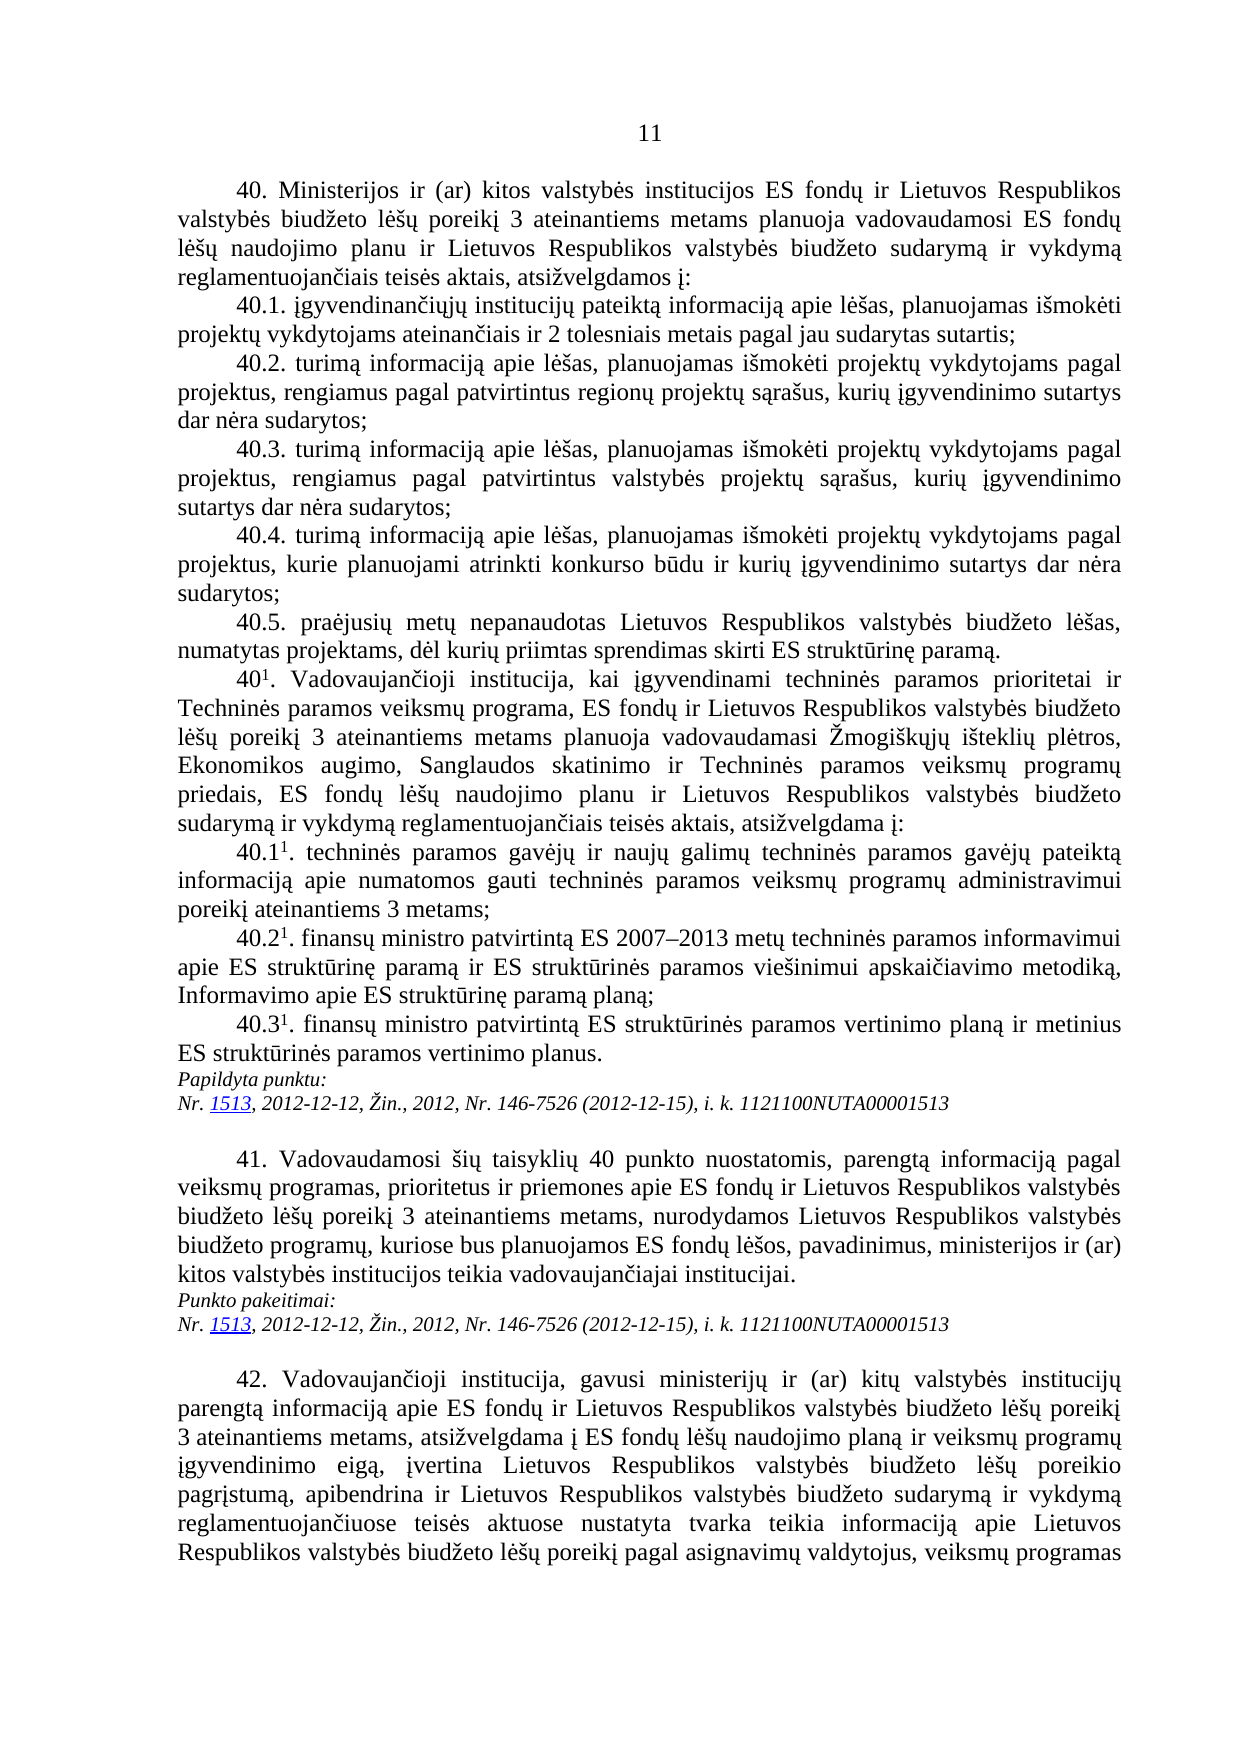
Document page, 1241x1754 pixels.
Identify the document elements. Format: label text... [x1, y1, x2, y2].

text Nr. 1513, 2012-12-12, Žin., 2012, Nr. 146-7526 (2012-12-15), i. k. 1121100NUTA00001513 [177, 1312, 1122, 1336]
text 40.21. finansų ministro patvirtintą ES 2007–2013 metų techninės paramos informavimui apie ES struktūrinę paramą ir ES struktūrinės paramos viešinimui apskaičiavimo metodiką, Informavimo apie ES struktūrinę paramą planą; [177, 923, 1122, 1009]
text 40.4. turimą informaciją apie lėšas, planuojamas išmokėti projektų vykdytojams pagal projektus, kurie planuojami atrinkti konkurso būdu ir kurių įgyvendinimo sutartys dar nėra sudarytos; [177, 521, 1122, 607]
text Punkto pakeitimai: [177, 1287, 1122, 1312]
text 40.31. finansų ministro patvirtintą ES struktūrinės paramos vertinimo planą ir metinius ES struktūrinės paramos vertinimo planus. [177, 1009, 1122, 1067]
text 40.11. techninės paramos gavėjų ir naujų galimų techninės paramos gavėjų pateiktą informaciją apie numatomos gauti techninės paramos veiksmų programų administravimui poreikį ateinantiems 3 metams; [177, 837, 1122, 923]
text 40.2. turimą informaciją apie lėšas, planuojamas išmokėti projektų vykdytojams pagal projektus, rengiamus pagal patvirtintus regionų projektų sąrašus, kurių įgyvendinimo sutartys dar nėra sudarytos; [177, 348, 1122, 434]
text 42. Vadovaujančioji institucija, gavusi ministerijų ir (ar) kitų valstybės institucijų parengtą informaciją apie ES fondų ir Lietuvos Respublikos valstybės biudžeto lėšų poreikį 3 ateinantiems metams, atsižvelgdama į ES fondų lėšų naudojimo planą ir veiksmų programų įgyvendinimo eigą, įvertina Lietuvos Respublikos valstybės biudžeto lėšų poreikio pagrįstumą, apibendrina ir Lietuvos Respublikos valstybės biudžeto sudarymą ir vykdymą reglamentuojančiuose teisės aktuose nustatyta tvarka teikia informaciją apie Lietuvos Respublikos valstybės biudžeto lėšų poreikį pagal asignavimų valdytojus, veiksmų programas [177, 1364, 1122, 1566]
text 40.1. įgyvendinančiųjų institucijų pateiktą informaciją apie lėšas, planuojamas išmokėti projektų vykdytojams ateinančiais ir 2 tolesniais metais pagal jau sudarytas sutartis; [177, 291, 1122, 348]
text 40.5. praėjusių metų nepanaudotas Lietuvos Respublikos valstybės biudžeto lėšas, numatytas projektams, dėl kurių priimtas sprendimas skirti ES struktūrinę paramą. [177, 607, 1122, 664]
text 40. Ministerijos ir (ar) kitos valstybės institucijos ES fondų ir Lietuvos Respublikos valstybės biudžeto lėšų poreikį 3 ateinantiems metams planuoja vadovaudamosi ES fondų lėšų naudojimo planu ir Lietuvos Respublikos valstybės biudžeto sudarymą ir vykdymą reglamentuojančiais teisės aktais, atsižvelgdamos į: [177, 176, 1122, 291]
text 40.3. turimą informaciją apie lėšas, planuojamas išmokėti projektų vykdytojams pagal projektus, rengiamus pagal patvirtintus valstybės projektų sąrašus, kurių įgyvendinimo sutartys dar nėra sudarytos; [177, 434, 1122, 521]
text 401. Vadovaujančioji institucija, kai įgyvendinami techninės paramos prioritetai ir Techninės paramos veiksmų programa, ES fondų ir Lietuvos Respublikos valstybės biudžeto lėšų poreikį 3 ateinantiems metams planuoja vadovaudamasi Žmogiškųjų išteklių plėtros, Ekonomikos augimo, Sanglaudos skatinimo ir Techninės paramos veiksmų programų priedais, ES fondų lėšų naudojimo planu ir Lietuvos Respublikos valstybės biudžeto sudarymą ir vykdymą reglamentuojančiais teisės aktais, atsižvelgdama į: [177, 664, 1122, 837]
text Nr. 1513, 2012-12-12, Žin., 2012, Nr. 146-7526 (2012-12-15), i. k. 1121100NUTA00001513 [177, 1091, 1122, 1115]
text Papildyta punktu: [177, 1067, 1122, 1091]
text 41. Vadovaudamosi šių taisyklių 40 punkto nuostatomis, parengtą informaciją pagal veiksmų programas, prioritetus ir priemones apie ES fondų ir Lietuvos Respublikos valstybės biudžeto lėšų poreikį 3 ateinantiems metams, nurodydamos Lietuvos Respublikos valstybės biudžeto programų, kuriose bus planuojamos ES fondų lėšos, pavadinimus, ministerijos ir (ar) kitos valstybės institucijos teikia vadovaujančiajai institucijai. [177, 1144, 1122, 1287]
